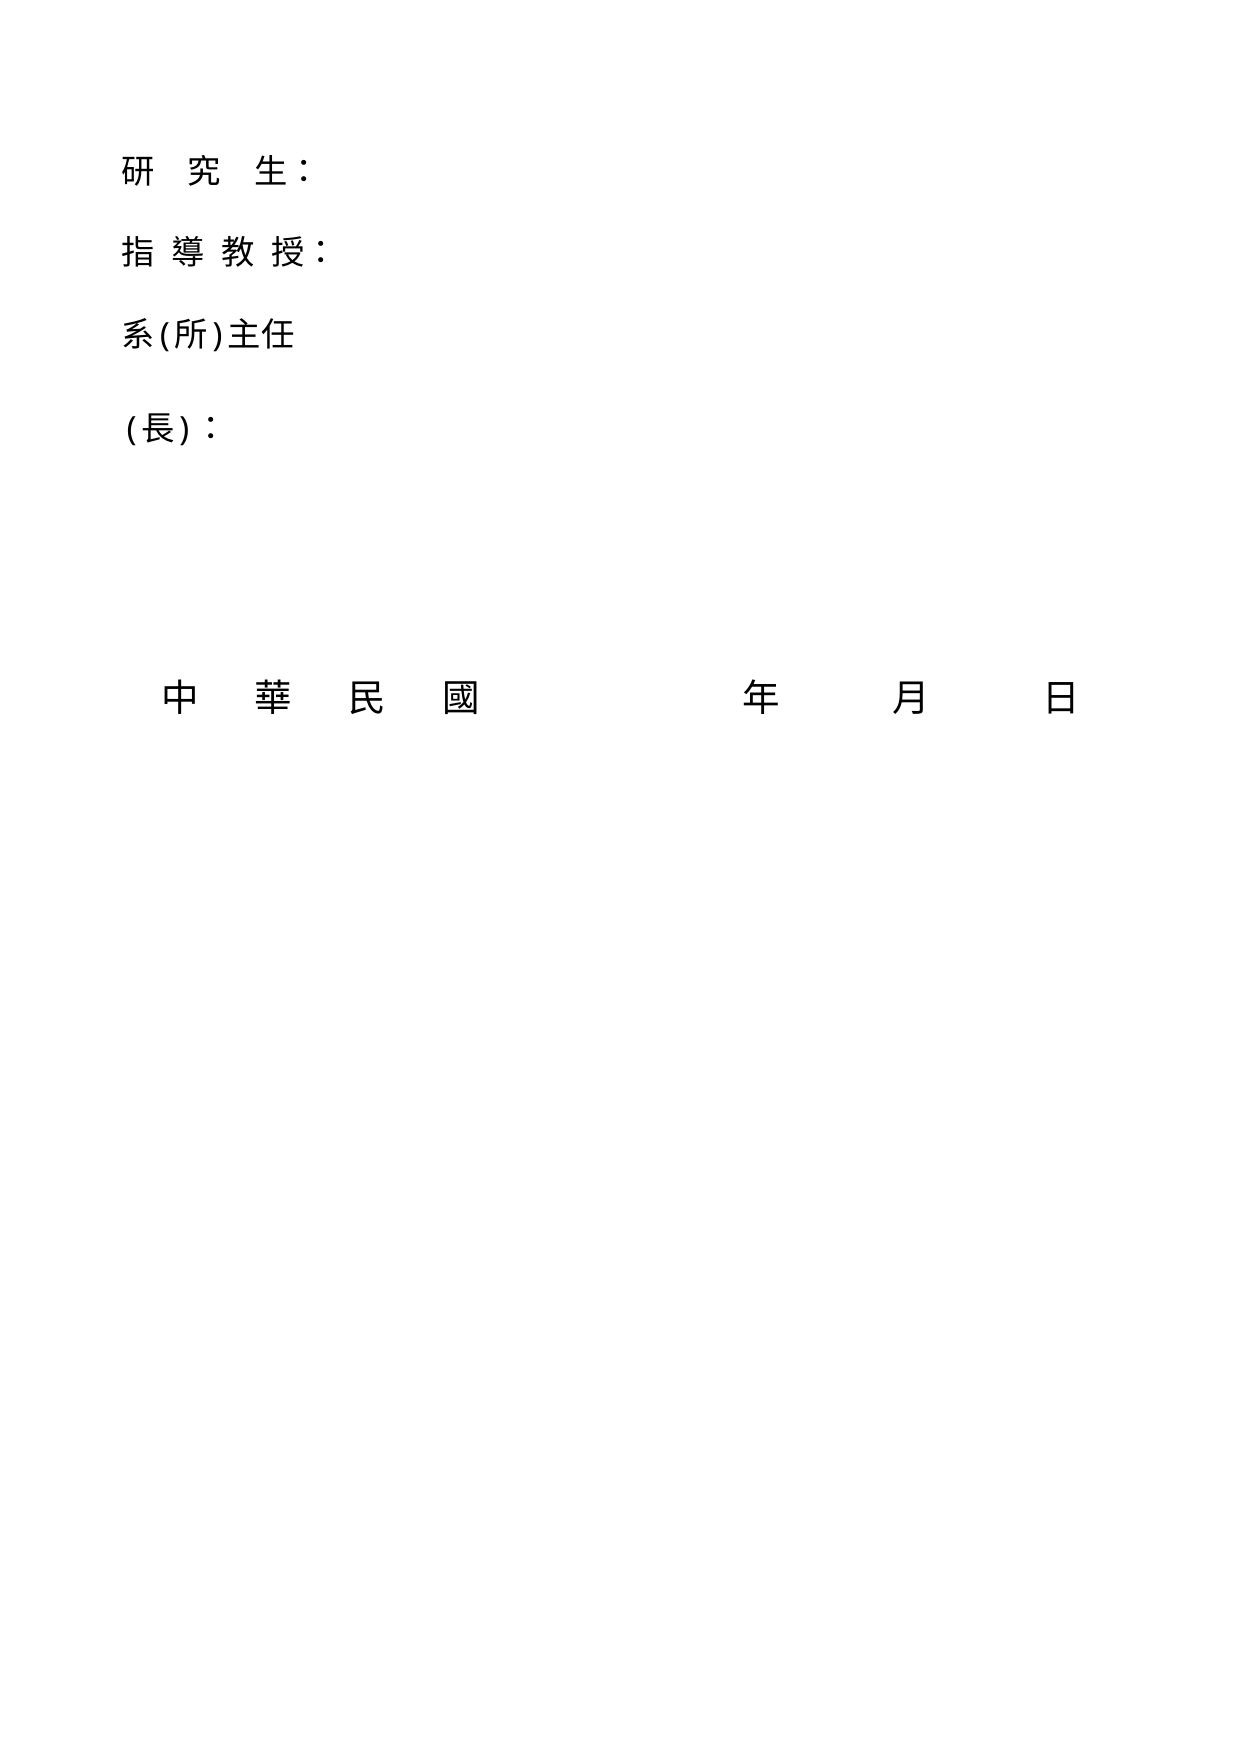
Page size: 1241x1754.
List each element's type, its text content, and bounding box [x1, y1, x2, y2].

table_cell 系(所)主任(長)： [118, 290, 396, 466]
table_cell 指 導 教 授： [118, 209, 396, 290]
text 中 華 民 國 年 月 日 [118, 653, 1122, 716]
table_cell 研 究 生： [118, 127, 396, 209]
